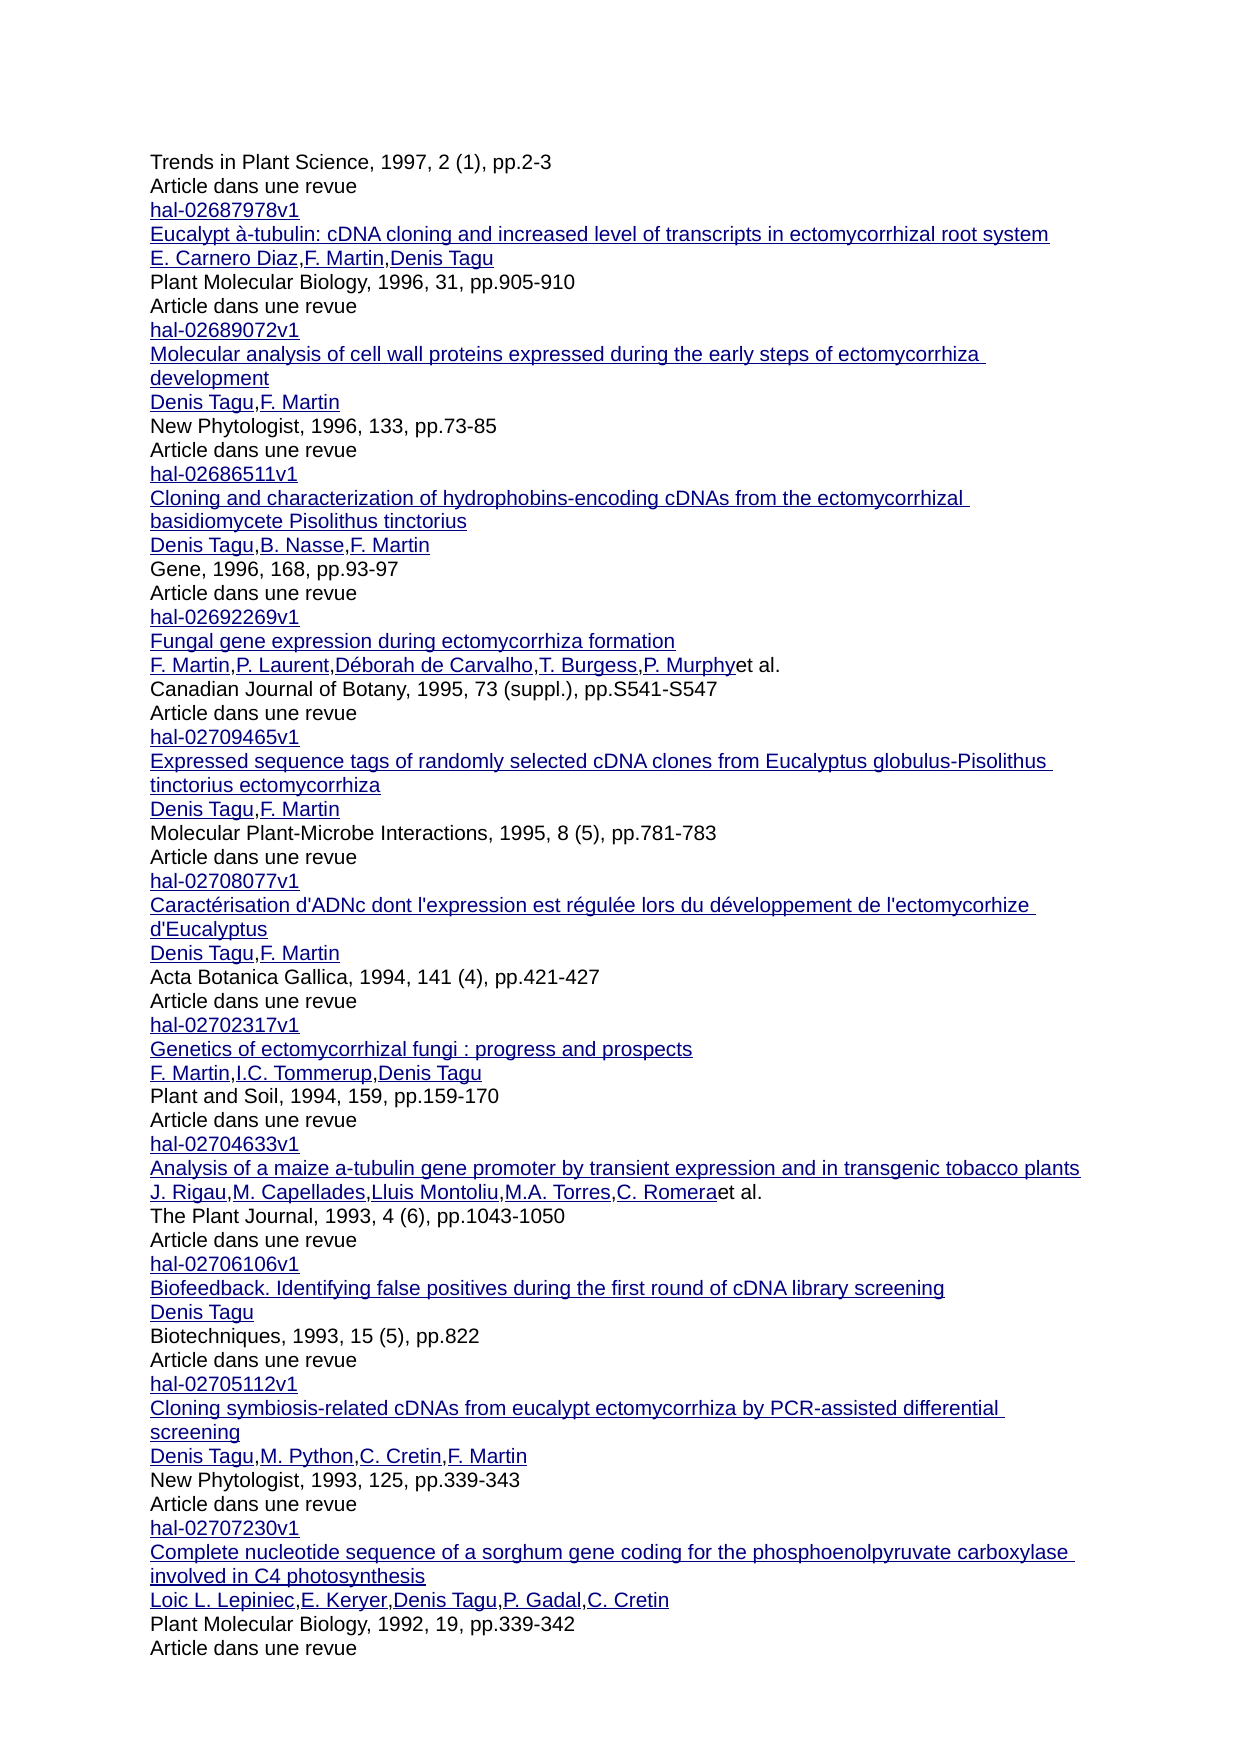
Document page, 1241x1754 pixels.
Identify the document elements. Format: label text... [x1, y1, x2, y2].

table_cell Analysis of a maize a-tubulin gene promoter by transient expression and in transgenic tobacco plants J. Rigau,M. Capellades,Lluis Montoliu,M.A. Torres,C. Romeraet al. The Plant Journal, 1993, 4 (6), pp.1043-1050 Article dans une revue hal-02706106v1 [150, 1156, 1090, 1276]
table_cell Complete nucleotide sequence of a sorghum gene coding for the phosphoenolpyruvate carboxylase involved in C4 photosynthesis Loic L. Lepiniec,E. Keryer,Denis Tagu,P. Gadal,C. Cretin Plant Molecular Biology, 1992, 19, pp.339-342 Article dans une revue [150, 1540, 1090, 1659]
table_cell Biofeedback. Identifying false positives during the first round of cDNA library screening Denis Tagu Biotechniques, 1993, 15 (5), pp.822 Article dans une revue hal-02705112v1 [150, 1276, 1090, 1396]
table_cell Cloning symbiosis-related cDNAs from eucalypt ectomycorrhiza by PCR-assisted differential screening Denis Tagu,M. Python,C. Cretin,F. Martin New Phytologist, 1993, 125, pp.339-343 Article dans une revue hal-02707230v1 [150, 1396, 1090, 1539]
table_cell Fungal gene expression during ectomycorrhiza formation F. Martin,P. Laurent,Déborah de Carvalho,T. Burgess,P. Murphyet al. Canadian Journal of Botany, 1995, 73 (suppl.), pp.S541-S547 Article dans une revue hal-02709465v1 [150, 629, 1090, 749]
table_cell Trends in Plant Science, 1997, 2 (1), pp.2-3 Article dans une revue hal-02687978v1 [150, 150, 1090, 222]
table_cell Eucalypt à-tubulin: cDNA cloning and increased level of transcripts in ectomycorrhizal root system E. Carnero Diaz,F. Martin,Denis Tagu Plant Molecular Biology, 1996, 31, pp.905-910 Article dans une revue hal-02689072v1 [150, 222, 1090, 342]
table_cell Genetics of ectomycorrhizal fungi : progress and prospects F. Martin,I.C. Tommerup,Denis Tagu Plant and Soil, 1994, 159, pp.159-170 Article dans une revue hal-02704633v1 [150, 1036, 1090, 1156]
table_cell Caractérisation d'ADNc dont l'expression est régulée lors du développement de l'ectomycorhize d'Eucalyptus Denis Tagu,F. Martin Acta Botanica Gallica, 1994, 141 (4), pp.421-427 Article dans une revue hal-02702317v1 [150, 893, 1090, 1036]
table_cell Cloning and characterization of hydrophobins-encoding cDNAs from the ectomycorrhizal basidiomycete Pisolithus tinctorius Denis Tagu,B. Nasse,F. Martin Gene, 1996, 168, pp.93-97 Article dans une revue hal-02692269v1 [150, 485, 1090, 629]
table_cell Molecular analysis of cell wall proteins expressed during the early steps of ectomycorrhiza development Denis Tagu,F. Martin New Phytologist, 1996, 133, pp.73-85 Article dans une revue hal-02686511v1 [150, 342, 1090, 485]
table_cell Expressed sequence tags of randomly selected cDNA clones from Eucalyptus globulus-Pisolithus tinctorius ectomycorrhiza Denis Tagu,F. Martin Molecular Plant-Microbe Interactions, 1995, 8 (5), pp.781-783 Article dans une revue hal-02708077v1 [150, 749, 1090, 893]
